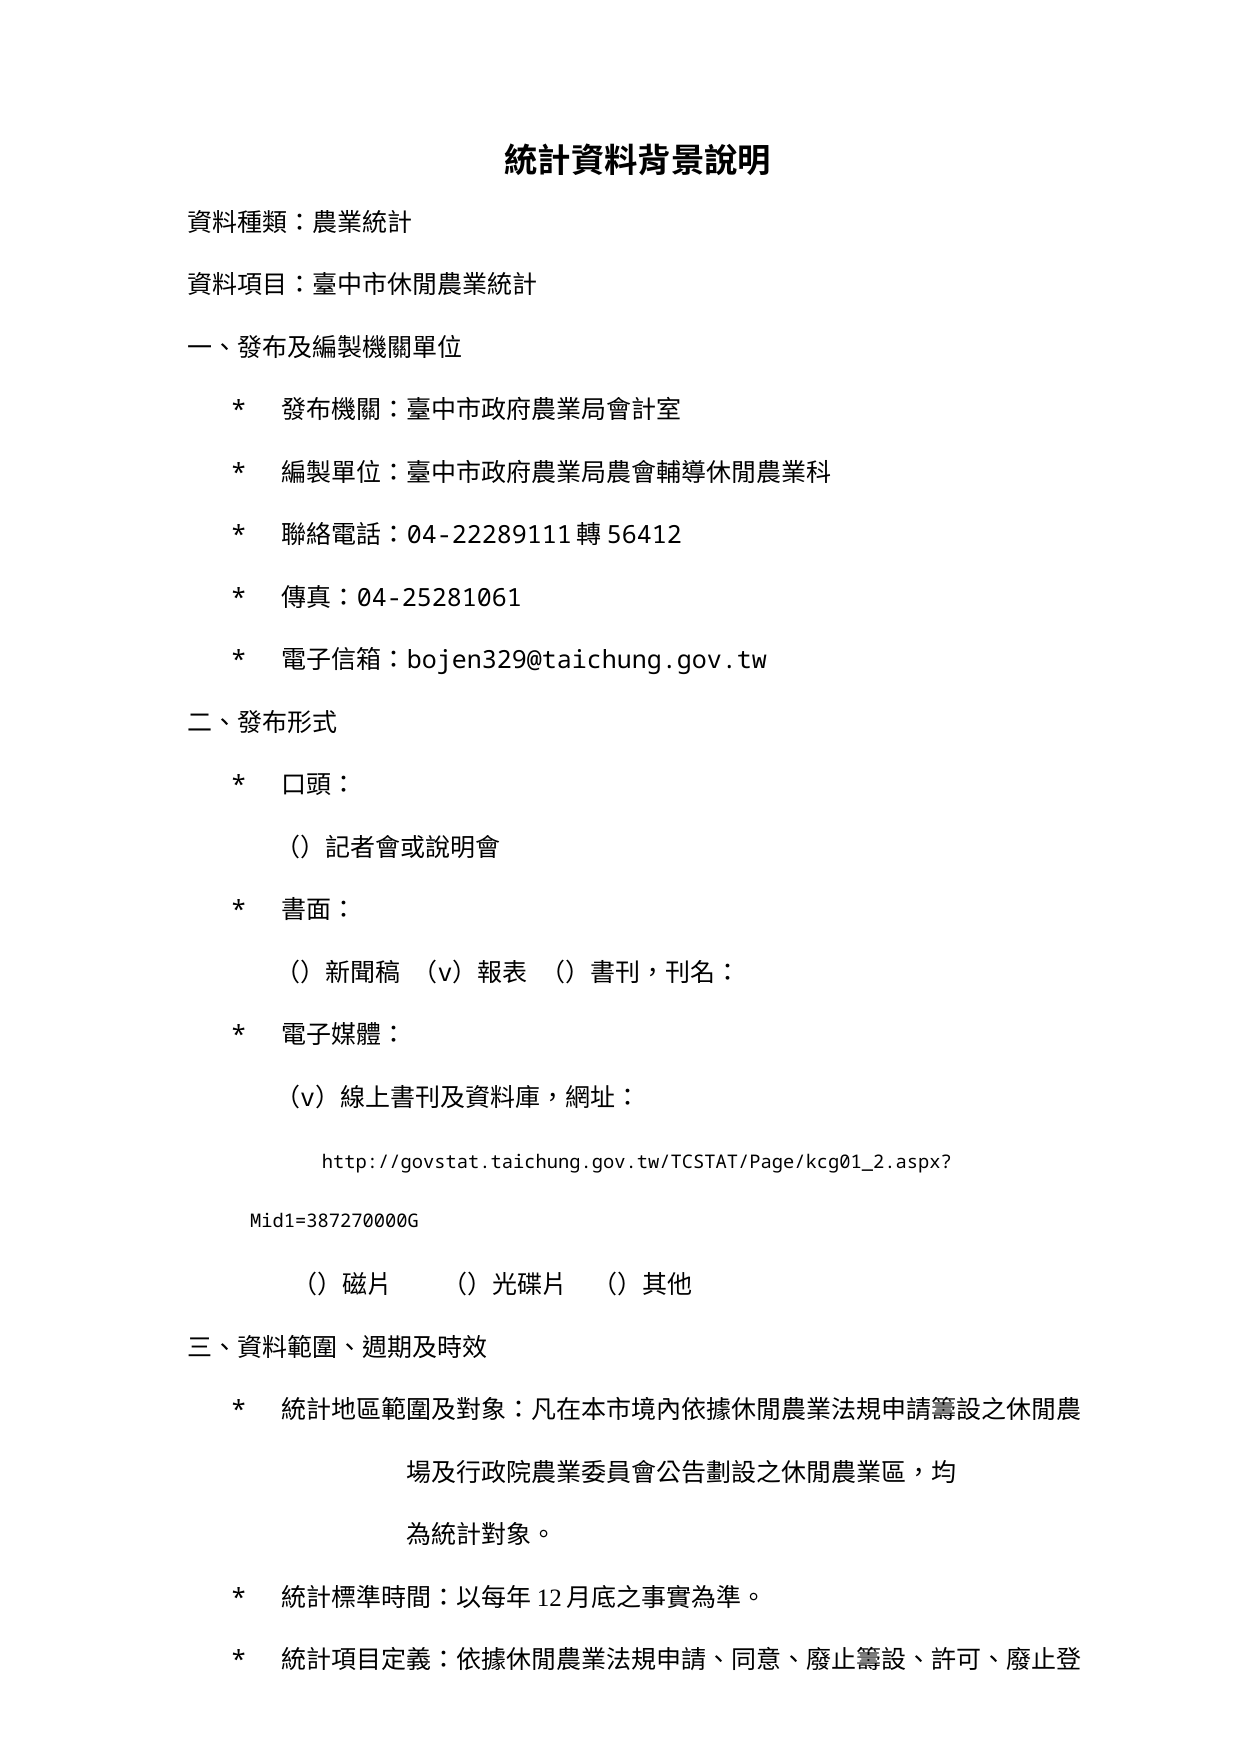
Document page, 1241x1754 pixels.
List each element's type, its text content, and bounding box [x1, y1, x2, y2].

text 資料種類：農業統計 [187, 179, 1087, 241]
list 電子媒體： [232, 991, 1087, 1054]
list 統計地區範圍及對象：凡在本市境內依據休閒農業法規申請籌設之休閒農 場及行政院農業委員會公告劃設之休閒農業區，均 為統計對象。 [232, 1366, 1087, 1554]
text 三、資料範圍、週期及時效 [187, 1304, 1087, 1366]
list 統計項目定義：依據休閒農業法規申請、同意、廢止籌設、許可、廢止登 [232, 1616, 1087, 1679]
list 書面： [232, 866, 1087, 929]
text （）記者會或說明會 [187, 804, 1087, 866]
text （）磁片 （）光碟片 （）其他 [187, 1241, 1087, 1304]
text 一、發布及編製機關單位 [187, 304, 1087, 366]
text （）新聞稿 （v）報表 （）書刊，刊名： [187, 929, 1087, 991]
list 傳真：04-25281061 [232, 554, 1087, 616]
list 發布機關：臺中市政府農業局會計室 [232, 366, 1087, 429]
list 口頭： [232, 741, 1087, 804]
text 二、發布形式 [187, 679, 1087, 741]
list 統計標準時間：以每年12月底之事實為準。 [232, 1554, 1087, 1616]
list 聯絡電話：04-22289111轉56412 [232, 491, 1087, 554]
text 統計資料背景說明 [187, 116, 1087, 179]
list 電子信箱：bojen329@taichung.gov.tw [232, 616, 1087, 679]
text （v）線上書刊及資料庫，網址： http://govstat.taichung.gov.tw/TCSTAT/Page/kcg01_2.aspx?Mid1=387270000G [250, 1054, 1087, 1241]
list 編製單位：臺中市政府農業局農會輔導休閒農業科 [232, 429, 1087, 491]
text 資料項目：臺中市休閒農業統計 [187, 241, 1087, 304]
